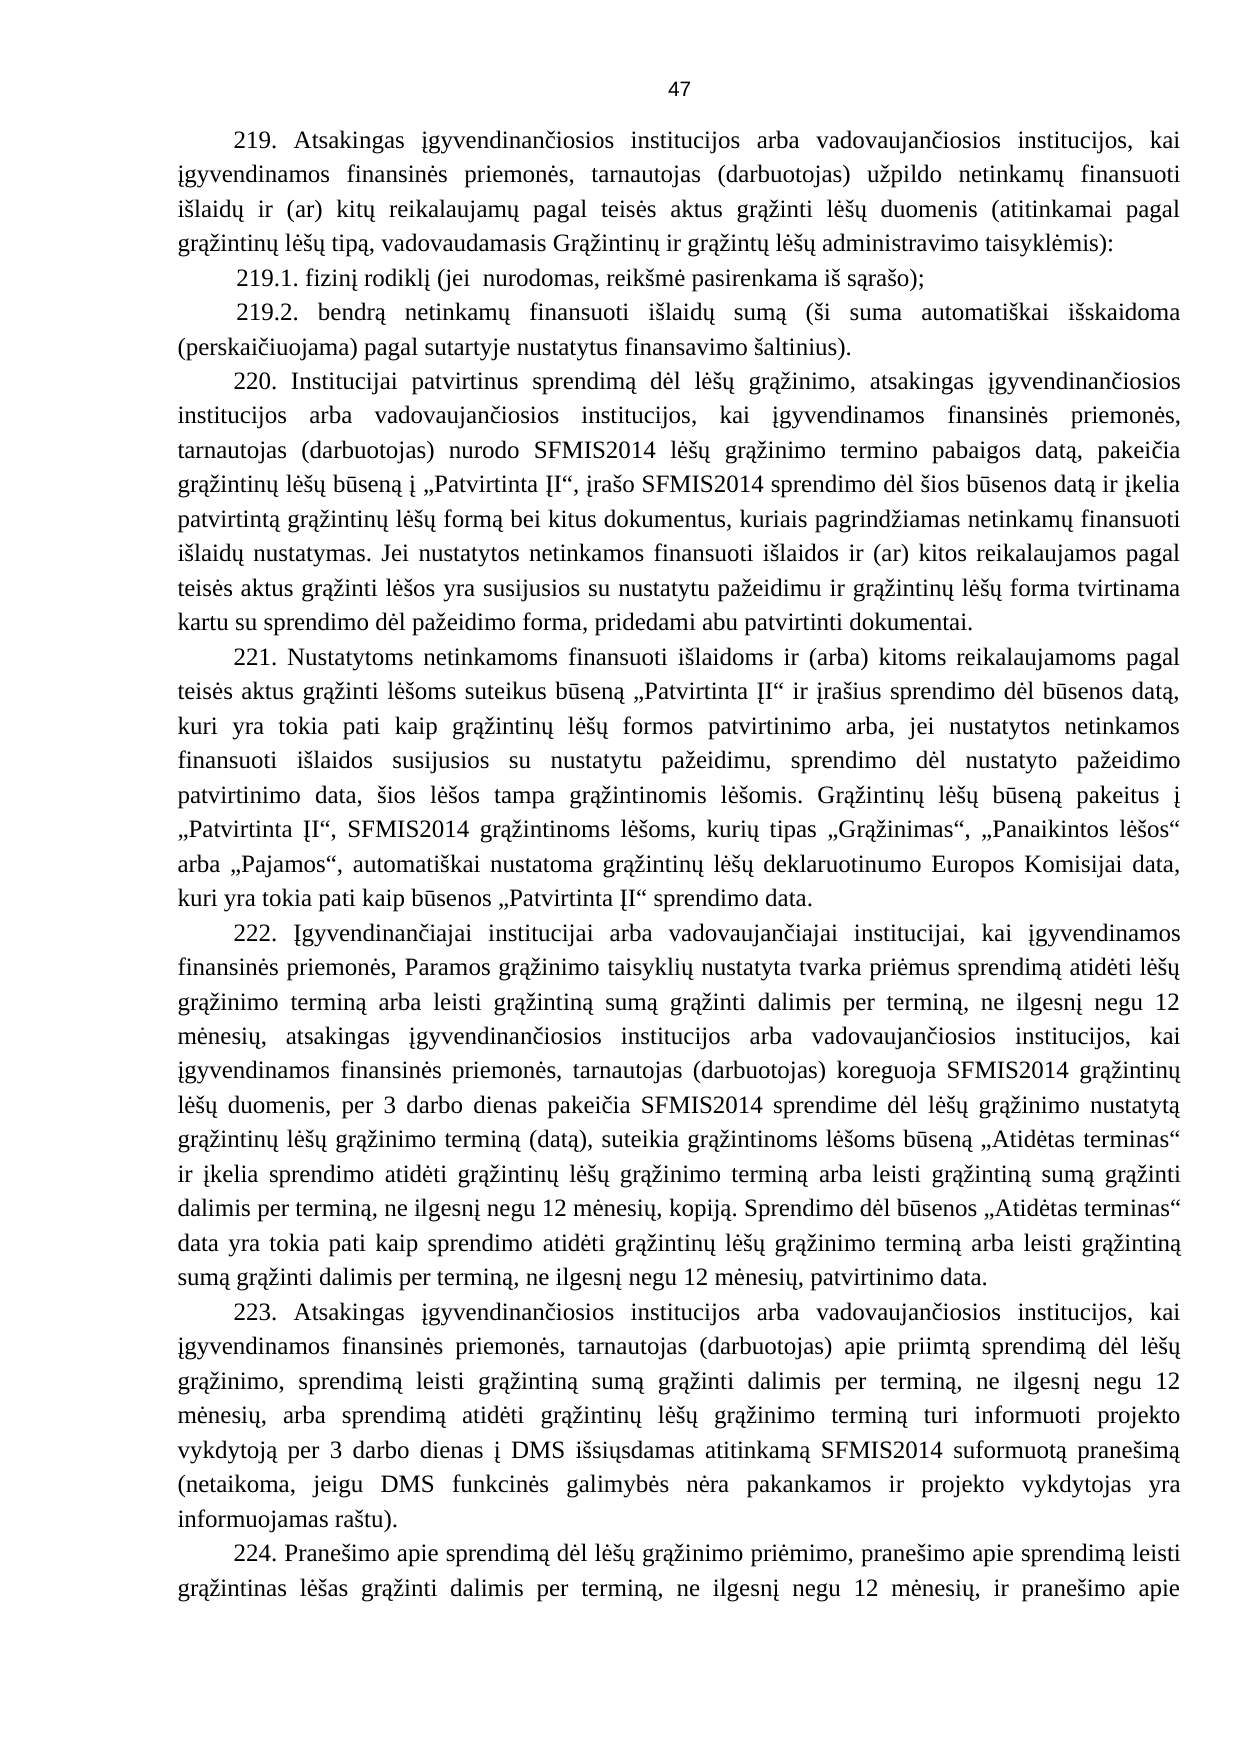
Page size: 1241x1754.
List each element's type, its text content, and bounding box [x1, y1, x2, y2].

text 221. Nustatytoms netinkamoms finansuoti išlaidoms ir (arba) kitoms reikalaujamoms pagal teisės aktus grąžinti lėšoms suteikus būseną „Patvirtinta ĮI“ ir įrašius sprendimo dėl būsenos datą, kuri yra tokia pati kaip grąžintinų lėšų formos patvirtinimo arba, jei nustatytos netinkamos finansuoti išlaidos susijusios su nustatytu pažeidimu, sprendimo dėl nustatyto pažeidimo patvirtinimo data, šios lėšos tampa grąžintinomis lėšomis. Grąžintinų lėšų būseną pakeitus į „Patvirtinta ĮI“, SFMIS2014 grąžintinoms lėšoms, kurių tipas „Grąžinimas“, „Panaikintos lėšos“ arba „Pajamos“, automatiškai nustatoma grąžintinų lėšų deklaruotinumo Europos Komisijai data, kuri yra tokia pati kaip būsenos „Patvirtinta ĮI“ sprendimo data. [177, 642, 1181, 912]
text 219.1. fizinį rodiklį (jei nurodomas, reikšmė pasirenkama iš sąrašo); [177, 263, 1181, 291]
text 220. Institucijai patvirtinus sprendimą dėl lėšų grąžinimo, atsakingas įgyvendinančiosios institucijos arba vadovaujančiosios institucijos, kai įgyvendinamos finansinės priemonės, tarnautojas (darbuotojas) nurodo SFMIS2014 lėšų grąžinimo termino pabaigos datą, pakeičia grąžintinų lėšų būseną į „Patvirtinta ĮI“, įrašo SFMIS2014 sprendimo dėl šios būsenos datą ir įkelia patvirtintą grąžintinų lėšų formą bei kitus dokumentus, kuriais pagrindžiamas netinkamų finansuoti išlaidų nustatymas. Jei nustatytos netinkamos finansuoti išlaidos ir (ar) kitos reikalaujamos pagal teisės aktus grąžinti lėšos yra susijusios su nustatytu pažeidimu ir grąžintinų lėšų forma tvirtinama kartu su sprendimo dėl pažeidimo forma, pridedami abu patvirtinti dokumentai. [177, 366, 1181, 636]
text 219.2. bendrą netinkamų finansuoti išlaidų sumą (ši suma automatiškai išskaidoma (perskaičiuojama) pagal sutartyje nustatytus finansavimo šaltinius). [177, 297, 1181, 360]
text 223. Atsakingas įgyvendinančiosios institucijos arba vadovaujančiosios institucijos, kai įgyvendinamos finansinės priemonės, tarnautojas (darbuotojas) apie priimtą sprendimą dėl lėšų grąžinimo, sprendimą leisti grąžintiną sumą grąžinti dalimis per terminą, ne ilgesnį negu 12 mėnesių, arba sprendimą atidėti grąžintinų lėšų grąžinimo terminą turi informuoti projekto vykdytoją per 3 darbo dienas į DMS išsiųsdamas atitinkamą SFMIS2014 suformuotą pranešimą (netaikoma, jeigu DMS funkcinės galimybės nėra pakankamos ir projekto vykdytojas yra informuojamas raštu). [177, 1297, 1181, 1533]
text 224. Pranešimo apie sprendimą dėl lėšų grąžinimo priėmimo, pranešimo apie sprendimą leisti grąžintinas lėšas grąžinti dalimis per terminą, ne ilgesnį negu 12 mėnesių, ir pranešimo apie [177, 1538, 1181, 1602]
text 222. Įgyvendinančiajai institucijai arba vadovaujančiajai institucijai, kai įgyvendinamos finansinės priemonės, Paramos grąžinimo taisyklių nustatyta tvarka priėmus sprendimą atidėti lėšų grąžinimo terminą arba leisti grąžintiną sumą grąžinti dalimis per terminą, ne ilgesnį negu 12 mėnesių, atsakingas įgyvendinančiosios institucijos arba vadovaujančiosios institucijos, kai įgyvendinamos finansinės priemonės, tarnautojas (darbuotojas) koreguoja SFMIS2014 grąžintinų lėšų duomenis, per 3 darbo dienas pakeičia SFMIS2014 sprendime dėl lėšų grąžinimo nustatytą grąžintinų lėšų grąžinimo terminą (datą), suteikia grąžintinoms lėšoms būseną „Atidėtas terminas“ ir įkelia sprendimo atidėti grąžintinų lėšų grąžinimo terminą arba leisti grąžintiną sumą grąžinti dalimis per terminą, ne ilgesnį negu 12 mėnesių, kopiją. Sprendimo dėl būsenos „Atidėtas terminas“ data yra tokia pati kaip sprendimo atidėti grąžintinų lėšų grąžinimo terminą arba leisti grąžintiną sumą grąžinti dalimis per terminą, ne ilgesnį negu 12 mėnesių, patvirtinimo data. [177, 918, 1181, 1291]
text 219. Atsakingas įgyvendinančiosios institucijos arba vadovaujančiosios institucijos, kai įgyvendinamos finansinės priemonės, tarnautojas (darbuotojas) užpildo netinkamų finansuoti išlaidų ir (ar) kitų reikalaujamų pagal teisės aktus grąžinti lėšų duomenis (atitinkamai pagal grąžintinų lėšų tipą, vadovaudamasis Grąžintinų ir grąžintų lėšų administravimo taisyklėmis): [177, 125, 1181, 257]
